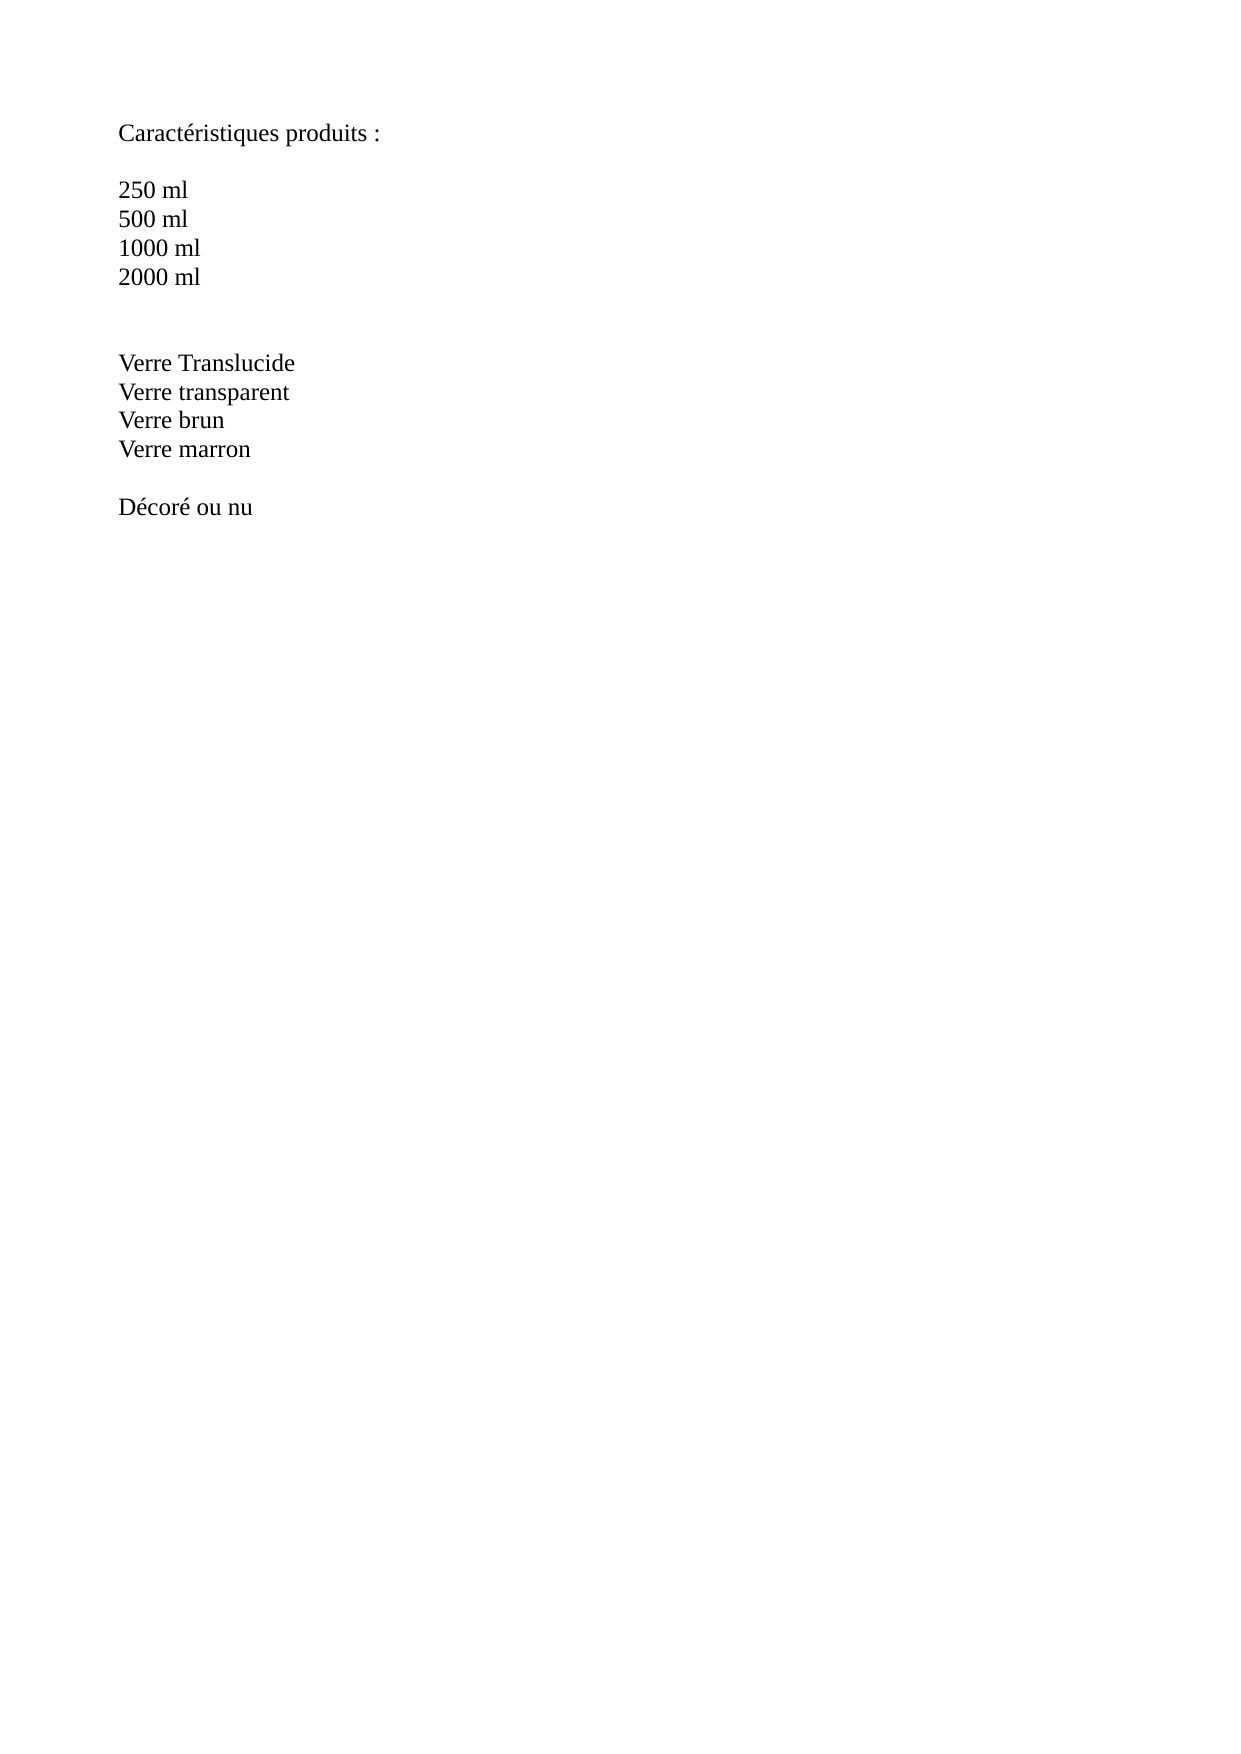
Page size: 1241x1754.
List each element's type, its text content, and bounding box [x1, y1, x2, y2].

text 250 ml [118, 176, 1122, 204]
text Verre brun [118, 406, 1122, 434]
text Décoré ou nu [118, 492, 1122, 521]
text 500 ml [118, 204, 1122, 233]
text 2000 ml [118, 262, 1122, 291]
text Caractéristiques produits : [118, 118, 1122, 147]
text Verre transparent [118, 377, 1122, 406]
text 1000 ml [118, 233, 1122, 262]
text Verre marron [118, 434, 1122, 463]
text Verre Translucide [118, 348, 1122, 377]
